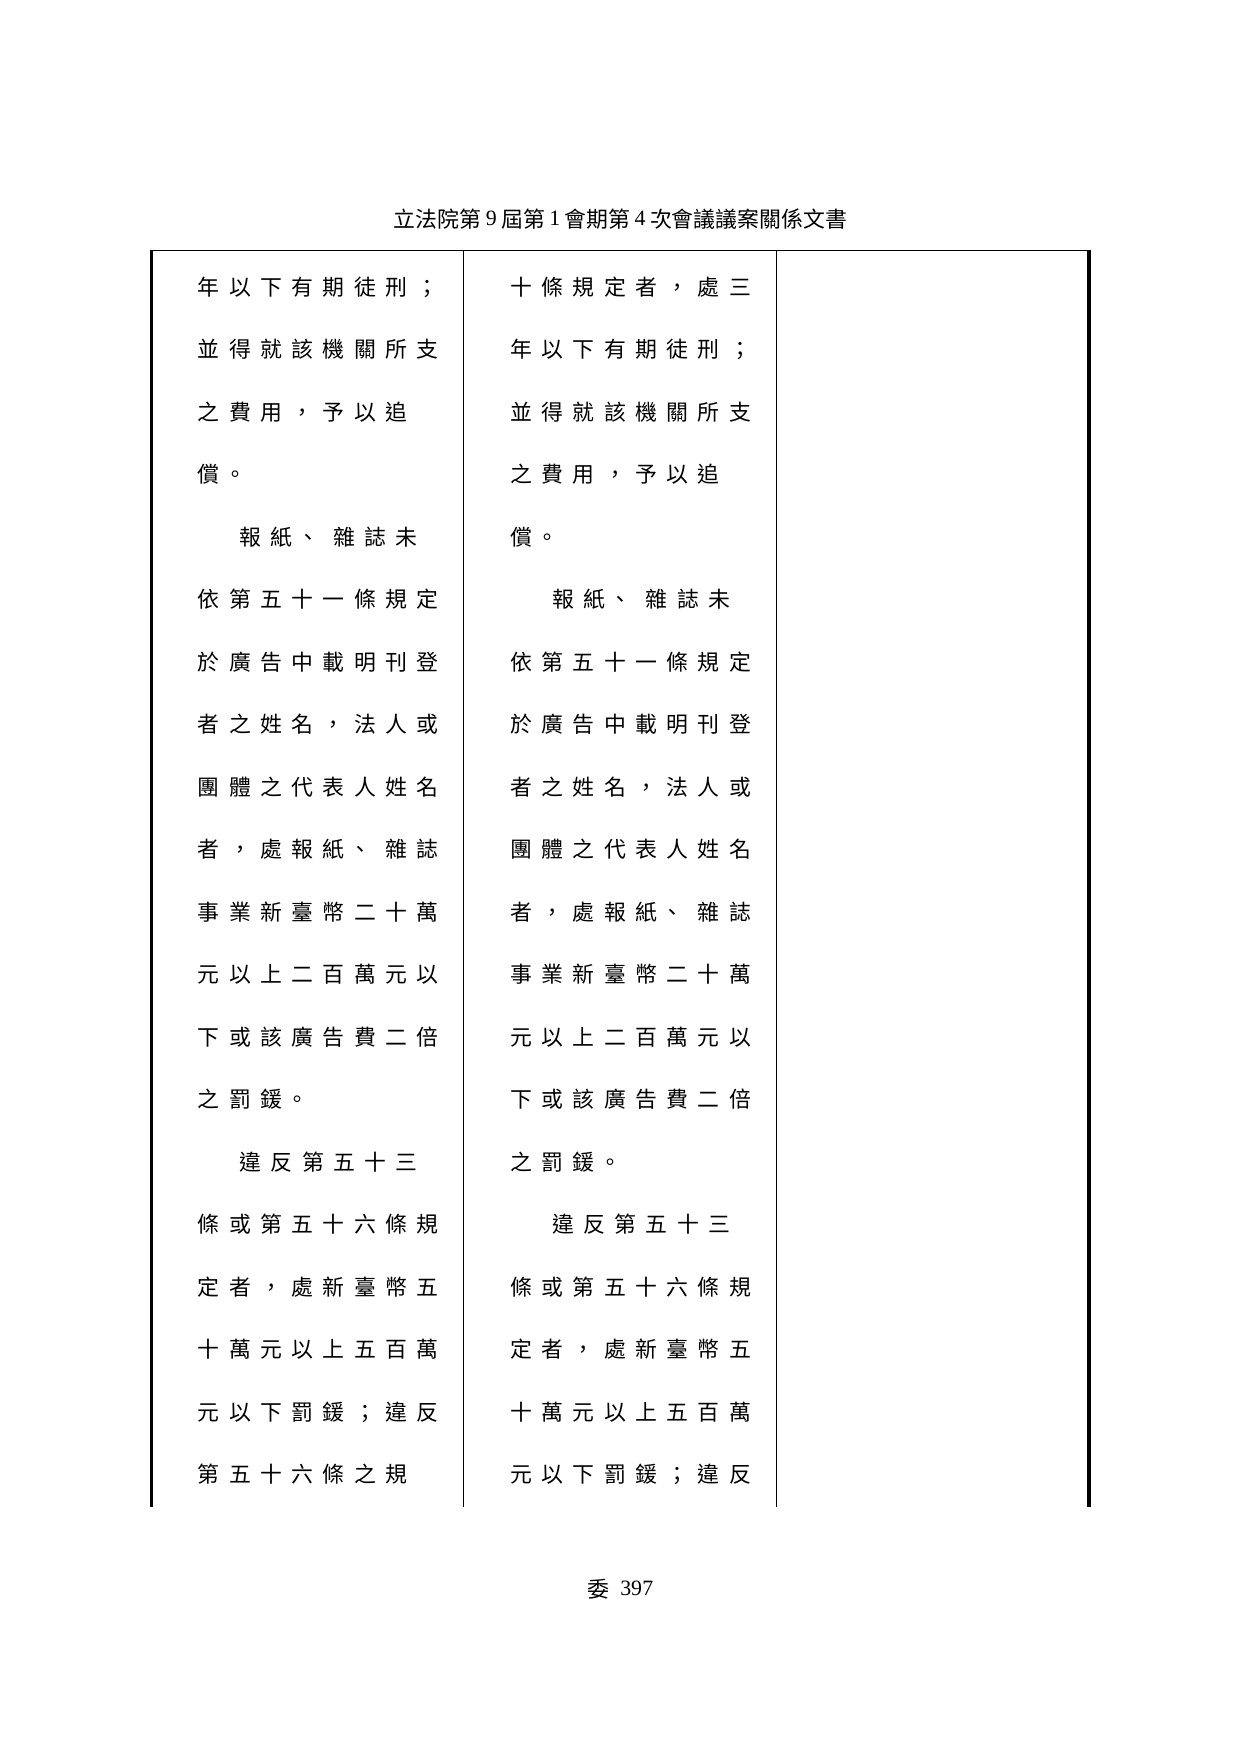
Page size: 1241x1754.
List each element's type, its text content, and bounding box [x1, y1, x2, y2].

table_cell 年以下有期徒刑；並得就該機關所支之費用，予以追償。 報紙、雜誌未依第五十一條規定於廣告中載明刊登者之姓名，法人或團體之代表人姓名者，處報紙、雜誌事業新臺幣二十萬元以上二百萬元以下或該廣告費二倍之罰鍰。 違反第五十三條或第五十六條規定者，處新臺幣五十萬元以上五百萬元以下罰鍰；違反第五十六條之規 [153, 251, 463, 1507]
table_cell 十條規定者，處三年以下有期徒刑；並得就該機關所支之費用，予以追償。 報紙、雜誌未依第五十一條規定於廣告中載明刊登者之姓名，法人或團體之代表人姓名者，處報紙、雜誌事業新臺幣二十萬元以上二百萬元以下或該廣告費二倍之罰鍰。 違反第五十三條或第五十六條規定者，處新臺幣五十萬元以上五百萬元以下罰鍰；違反 [464, 251, 776, 1507]
table_cell [777, 251, 1087, 1507]
